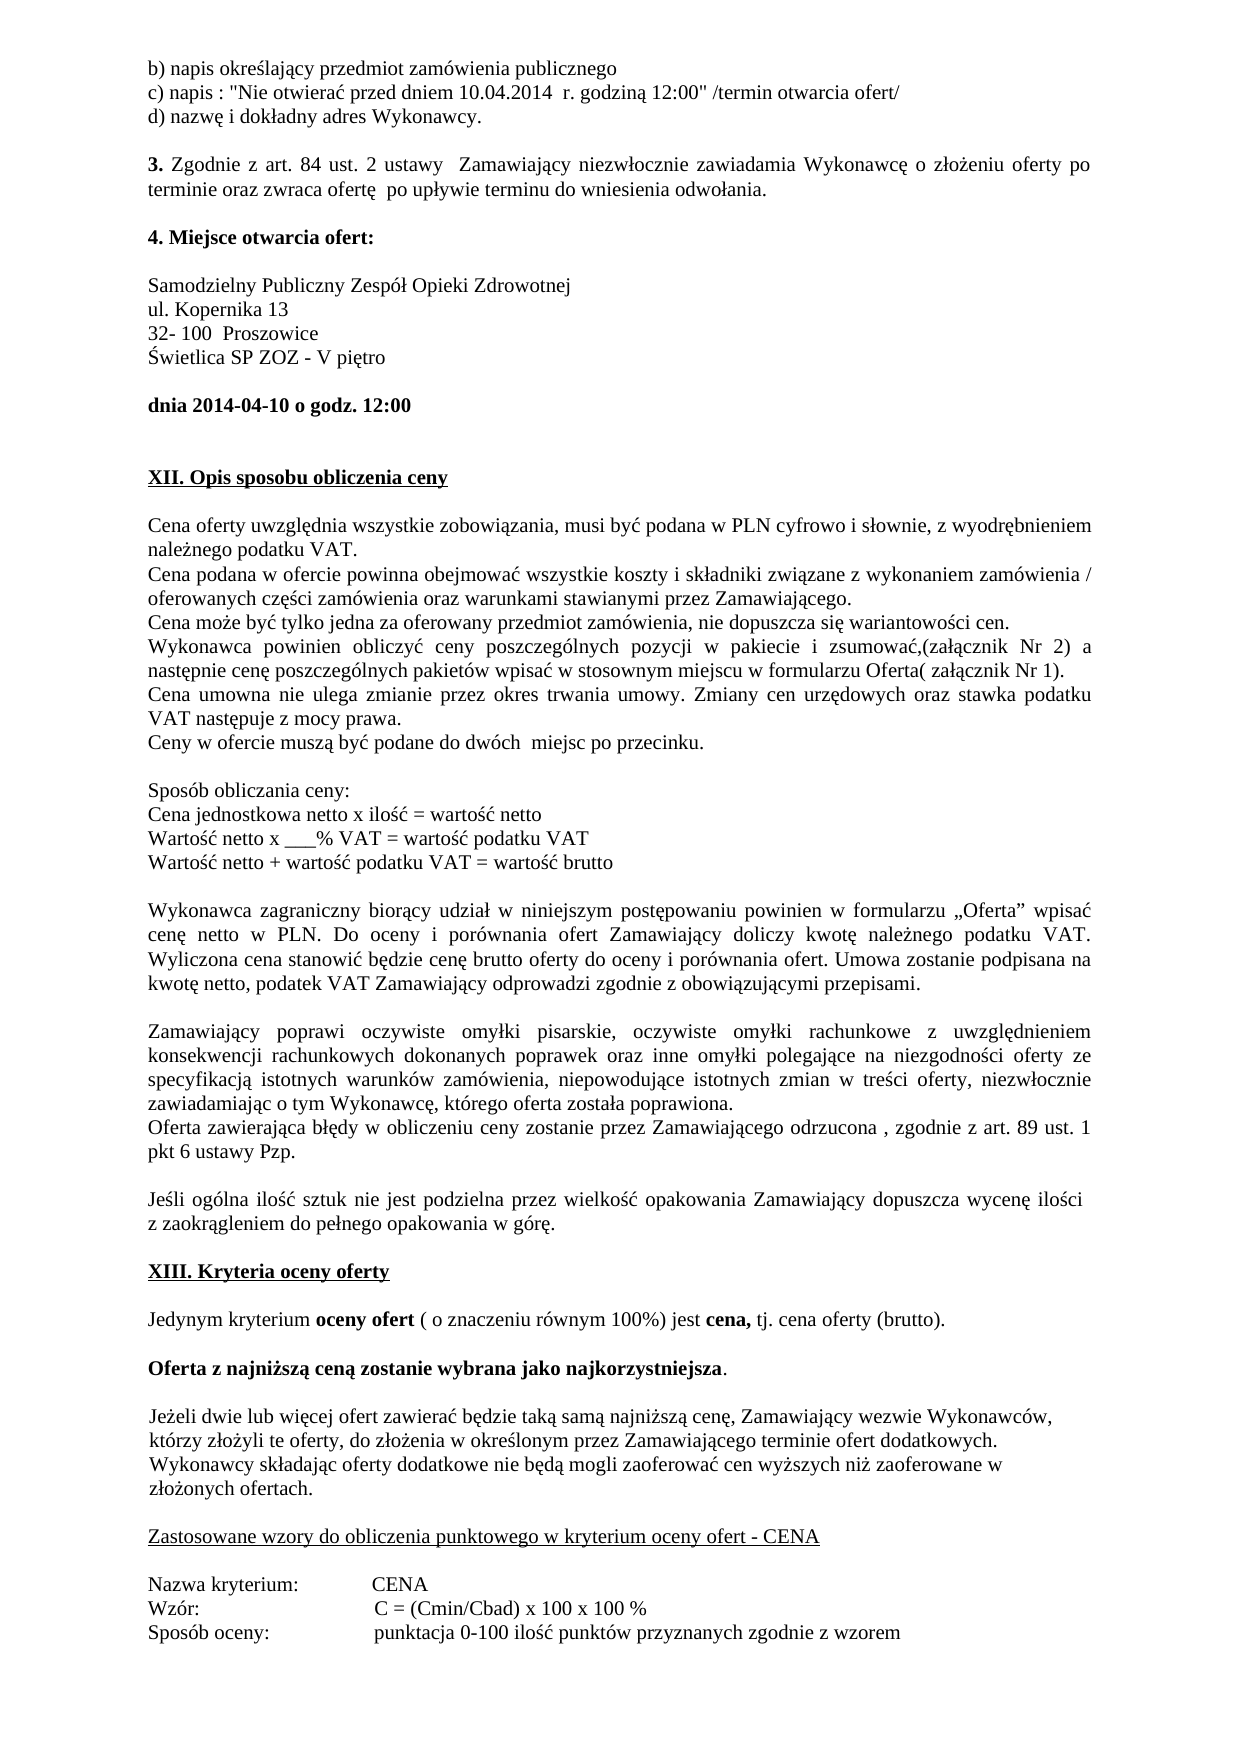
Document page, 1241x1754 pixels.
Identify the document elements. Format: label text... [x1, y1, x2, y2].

text Samodzielny Publiczny Zespół Opieki Zdrowotnej [148, 273, 1092, 297]
text Sposób obliczania ceny: [148, 778, 1092, 802]
text Wykonawca powinien obliczyć ceny poszczególnych pozycji w pakiecie i zsumować,(załącznik Nr 2) a następnie cenę poszczególnych pakietów wpisać w stosownym miejscu w formularzu Oferta( załącznik Nr 1). [148, 634, 1092, 682]
text 3. Zgodnie z art. 84 ust. 2 ustawy Zamawiający niezwłocznie zawiadamia Wykonawcę o złożeniu oferty po terminie oraz zwraca ofertę po upływie terminu do wniesienia odwołania. [148, 152, 1092, 201]
text dnia 2014-04-10 o godz. 12:00 [148, 393, 1092, 417]
text 4. Miejsce otwarcia ofert: [148, 224, 1092, 249]
text Wartość netto + wartość podatku VAT = wartość brutto [148, 850, 1092, 874]
text Oferta z najniższą ceną zostanie wybrana jako najkorzystniejsza. [148, 1356, 1092, 1379]
text Wzór: C = (Cmin/Cbad) x 100 x 100 % [148, 1596, 1092, 1620]
text Cena umowna nie ulega zmianie przez okres trwania umowy. Zmiany cen urzędowych oraz stawka podatku VAT następuje z mocy prawa. [148, 682, 1092, 730]
text d) nazwę i dokładny adres Wykonawcy. [148, 104, 1092, 128]
text Wartość netto x ___% VAT = wartość podatku VAT [148, 826, 1092, 850]
text Cena może być tylko jedna za oferowany przedmiot zamówienia, nie dopuszcza się wariantowości cen. [148, 609, 1092, 634]
text Cena oferty uwzględnia wszystkie zobowiązania, musi być podana w PLN cyfrowo i słownie, z wyodrębnieniem należnego podatku VAT. [148, 513, 1092, 561]
text Sposób oceny: punktacja 0-100 ilość punktów przyznanych zgodnie z wzorem [148, 1620, 1092, 1644]
text b) napis określający przedmiot zamówienia publicznego [148, 56, 1092, 80]
text XII. Opis sposobu obliczenia ceny [148, 465, 1092, 489]
text Zamawiający poprawi oczywiste omyłki pisarskie, oczywiste omyłki rachunkowe z uwzględnieniem konsekwencji rachunkowych dokonanych poprawek oraz inne omyłki polegające na niezgodności oferty ze specyfikacją istotnych warunków zamówienia, niepowodujące istotnych zmian w treści oferty, niezwłocznie zawiadamiając o tym Wykonawcę, którego oferta została poprawiona. [148, 1019, 1092, 1115]
text Wykonawca zagraniczny biorący udział w niniejszym postępowaniu powinien w formularzu „Oferta” wpisać cenę netto w PLN. Do oceny i porównania ofert Zamawiający doliczy kwotę należnego podatku VAT. Wyliczona cena stanowić będzie cenę brutto oferty do oceny i porównania ofert. Umowa zostanie podpisana na kwotę netto, podatek VAT Zamawiający odprowadzi zgodnie z obowiązującymi przepisami. [148, 898, 1092, 994]
text Zastosowane wzory do obliczenia punktowego w kryterium oceny ofert - CENA [148, 1524, 1092, 1548]
text Oferta zawierająca błędy w obliczeniu ceny zostanie przez Zamawiającego odrzucona , zgodnie z art. 89 ust. 1 pkt 6 ustawy Pzp. [148, 1115, 1092, 1163]
text Nazwa kryterium: CENA [148, 1572, 1092, 1596]
text 32- 100 Proszowice [148, 321, 1092, 345]
text Cena jednostkowa netto x ilość = wartość netto [148, 802, 1092, 826]
text Cena podana w ofercie powinna obejmować wszystkie koszty i składniki związane z wykonaniem zamówienia / oferowanych części zamówienia oraz warunkami stawianymi przez Zamawiającego. [148, 561, 1092, 609]
text Jedynym kryterium oceny ofert ( o znaczeniu równym 100%) jest cena, tj. cena oferty (brutto). [148, 1307, 1092, 1331]
text Jeżeli dwie lub więcej ofert zawierać będzie taką samą najniższą cenę, Zamawiający wezwie Wykonawców, którzy złożyli te oferty, do złożenia w określonym przez Zamawiającego terminie ofert dodatkowych. Wykonawcy składając oferty dodatkowe nie będą mogli zaoferować cen wyższych niż zaoferowane w złożonych ofertach. [149, 1404, 1092, 1500]
text ul. Kopernika 13 [148, 297, 1092, 321]
text Jeśli ogólna ilość sztuk nie jest podzielna przez wielkość opakowania Zamawiający dopuszcza wycenę ilości z zaokrągleniem do pełnego opakowania w górę. [148, 1187, 1092, 1235]
text XIII. Kryteria oceny oferty [148, 1259, 1092, 1283]
text Ceny w ofercie muszą być podane do dwóch miejsc po przecinku. [148, 730, 1092, 754]
text c) napis : "Nie otwierać przed dniem 10.04.2014 r. godziną 12:00" /termin otwarcia ofert/ [148, 80, 1092, 104]
text Świetlica SP ZOZ - V piętro [148, 345, 1092, 369]
